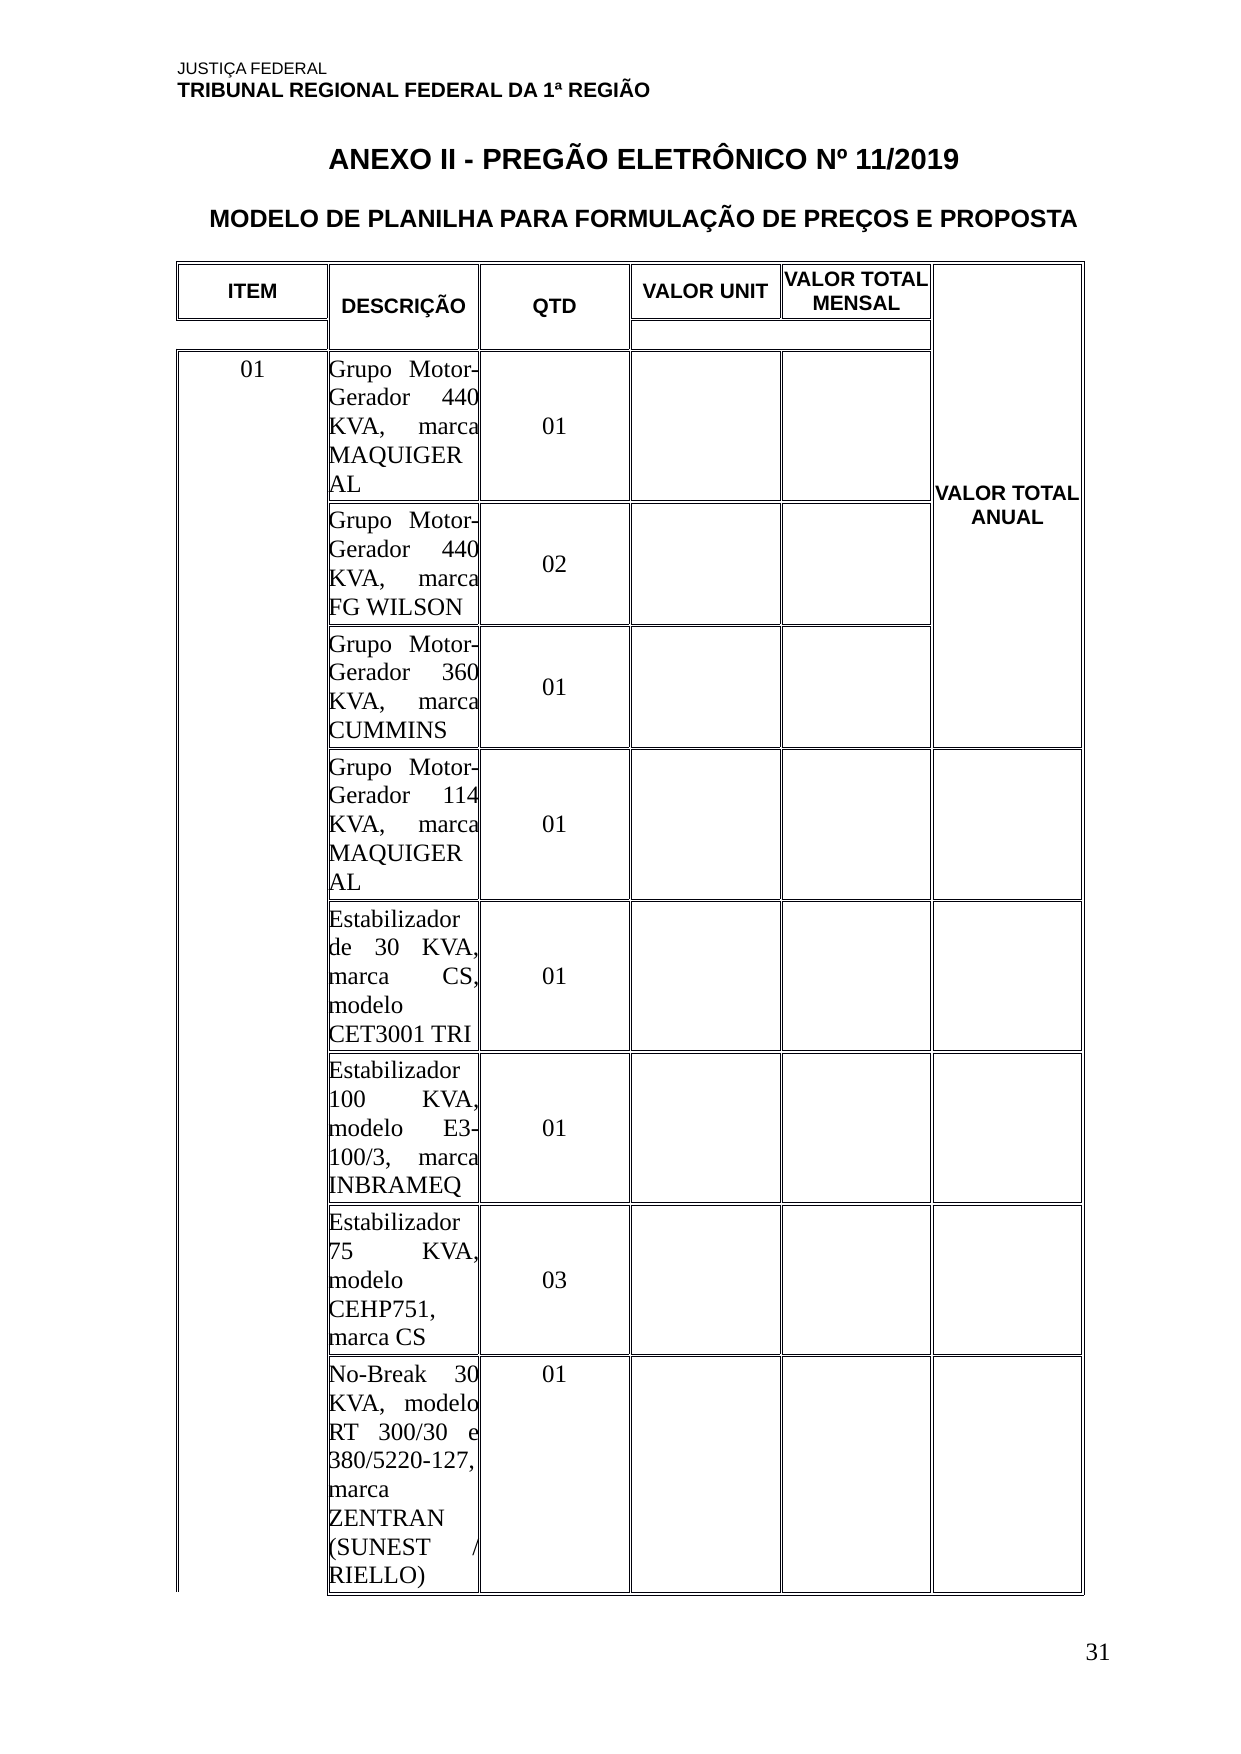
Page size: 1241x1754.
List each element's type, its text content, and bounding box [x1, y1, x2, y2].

table_cell [783, 352, 930, 500]
table_cell [783, 1357, 930, 1592]
table_cell [632, 627, 780, 747]
table_cell 02 [481, 504, 629, 623]
table_cell 01 [481, 1357, 629, 1592]
table_cell Grupo Motor-Gerador 440 KVA, marca FG WILSON [330, 504, 478, 623]
table_cell [934, 1054, 1081, 1202]
table_cell [632, 1054, 780, 1202]
table_cell 01 [179, 352, 327, 1592]
table_header QTD [481, 265, 629, 348]
table_cell [632, 750, 780, 898]
table_cell Estabilizador de 30 KVA, marca CS, modelo CET3001 TRI [330, 902, 478, 1050]
table_cell [934, 902, 1081, 1050]
table_cell [632, 504, 780, 623]
table_cell 01 [481, 627, 629, 747]
table_cell [783, 1054, 930, 1202]
table_cell Grupo Motor-Gerador 114 KVA, marca MAQUIGERAL [330, 750, 478, 898]
table_cell [632, 1206, 780, 1354]
table_cell [632, 902, 780, 1050]
table_cell [632, 1357, 780, 1592]
table_cell Grupo Motor-Gerador 440 KVA, marca MAQUIGERAL [330, 352, 478, 500]
table_cell Estabilizador 75 KVA, modelo CEHP751, marca CS [330, 1206, 478, 1354]
table_cell 01 [481, 750, 629, 898]
table_cell [783, 750, 930, 898]
table_cell [783, 902, 930, 1050]
table_cell Estabilizador 100 KVA, modelo E3-100/3, marca INBRAMEQ [330, 1054, 478, 1202]
table_cell [934, 1206, 1081, 1354]
table_cell [632, 352, 780, 500]
table_cell [934, 750, 1081, 898]
table_header VALOR TOTAL MENSAL [783, 265, 930, 317]
table_header VALOR UNIT [632, 265, 780, 317]
table_cell Grupo Motor-Gerador 360 KVA, marca CUMMINS [330, 627, 478, 747]
text ANEXO II - PREGÃO ELETRÔNICO Nº 11/2019 [177, 142, 1110, 175]
table_cell [934, 1357, 1081, 1592]
table_cell 01 [481, 902, 629, 1050]
table_cell [177, 321, 327, 348]
table_cell [783, 627, 930, 747]
table_cell No-Break 30 KVA, modelo RT 300/30 e 380/5220-127, marca ZENTRAN (SUNEST / RIELLO) [330, 1357, 478, 1592]
table_header VALOR TOTAL ANUAL [934, 265, 1081, 747]
table_cell 03 [481, 1206, 629, 1354]
table_cell [783, 1206, 930, 1354]
table_header ITEM [179, 265, 327, 317]
table_cell 01 [481, 352, 629, 500]
subtitle MODELO DE PLANILHA PARA FORMULAÇÃO DE PREÇOS E PROPOSTA [177, 204, 1110, 233]
table_header DESCRIÇÃO [330, 265, 478, 348]
table_cell 01 [481, 1054, 629, 1202]
table_cell [783, 504, 930, 623]
